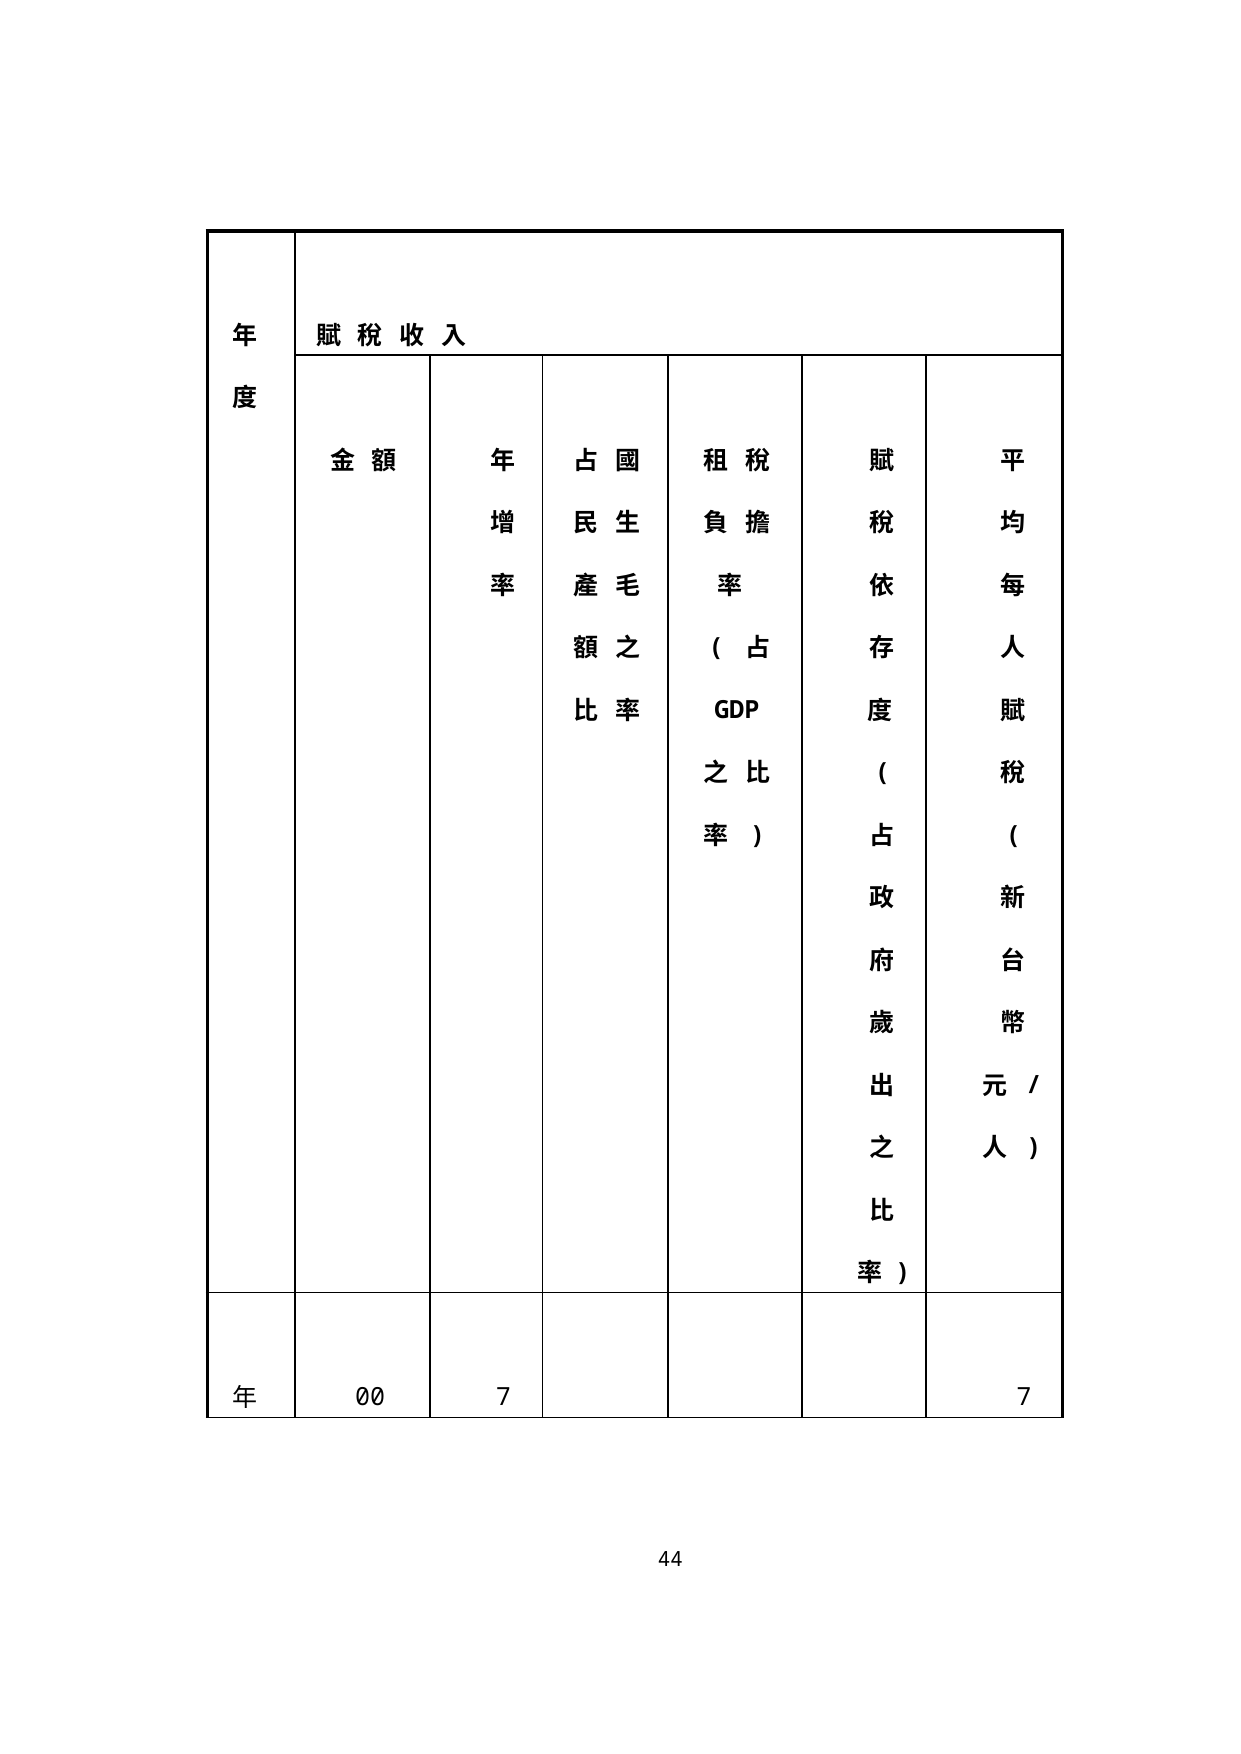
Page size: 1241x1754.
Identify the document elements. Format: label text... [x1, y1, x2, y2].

table_header 賦稅收入 [296, 233, 1061, 354]
table_header 年度 [209, 233, 294, 1292]
table_cell 7 [431, 1293, 542, 1417]
table_cell 賦稅依存度(占政府歲出之比率) [803, 356, 925, 1292]
table_cell 7 [927, 1293, 1061, 1417]
table_cell 租稅負擔率(占GDP之比率) [669, 356, 801, 1292]
table_cell 年增率 [431, 356, 542, 1292]
table_cell 00 [296, 1293, 429, 1417]
table_cell [669, 1293, 801, 1417]
table_cell 年 [209, 1293, 294, 1417]
table_cell 平均每人賦稅 (新台幣元/人) [927, 356, 1061, 1292]
table_cell [543, 1293, 667, 1417]
table_cell 金額 [296, 356, 429, 1292]
table_cell [803, 1293, 925, 1417]
table_cell 占國民生產毛額之比率 [543, 356, 667, 1292]
